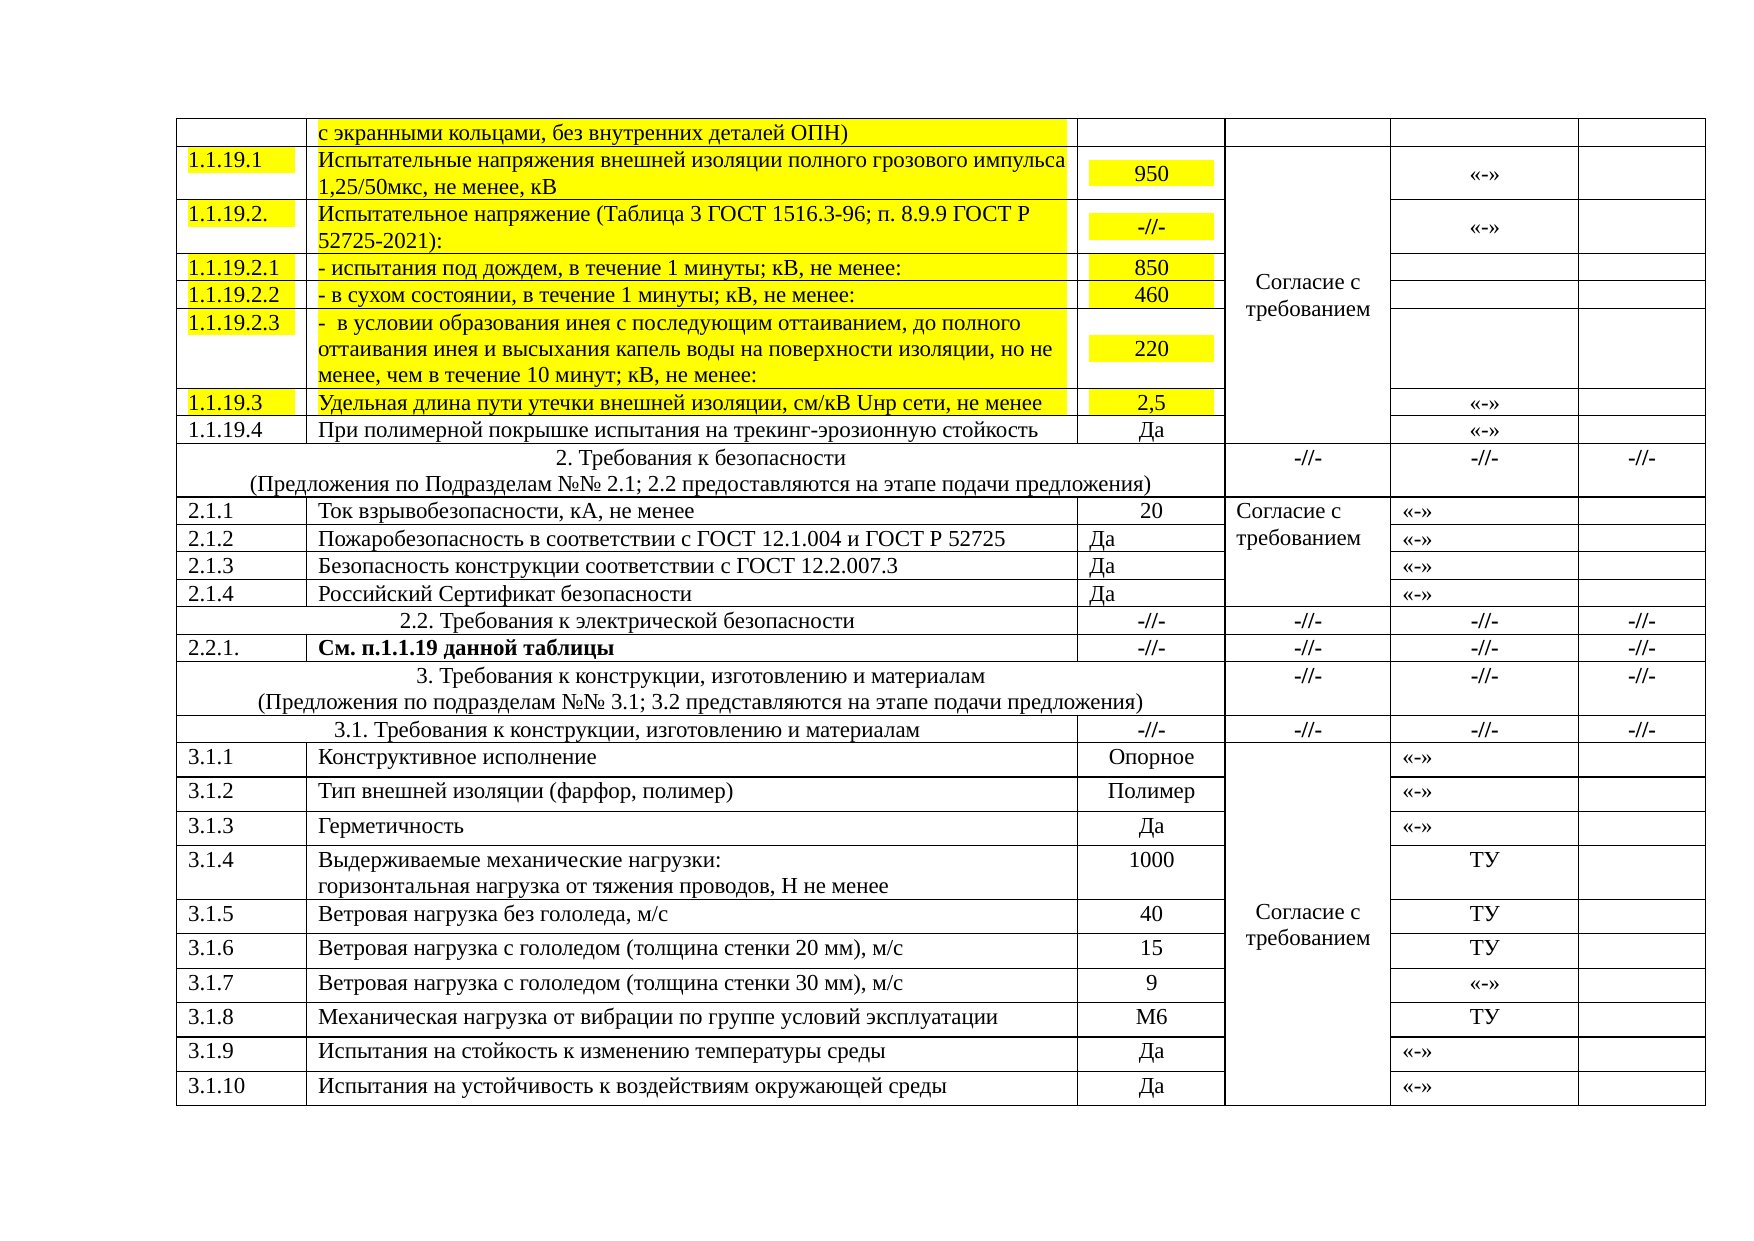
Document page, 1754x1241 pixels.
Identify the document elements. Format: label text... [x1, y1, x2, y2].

table_cell [1391, 281, 1578, 308]
table_cell -//- [1391, 607, 1578, 633]
table_cell ТУ [1391, 934, 1578, 968]
table_cell [1579, 743, 1705, 776]
table_cell -//- [1226, 716, 1390, 742]
table_cell Да [1078, 1038, 1224, 1071]
table_cell «-» [1391, 743, 1578, 776]
table_cell Конструктивное исполнение [307, 743, 1077, 776]
table_cell -//- [1226, 635, 1390, 661]
table_cell 3.1.9 [177, 1038, 306, 1071]
table_cell [1579, 934, 1705, 968]
table_cell 1.1.19.2.2 [177, 281, 188, 308]
table_cell [1579, 1003, 1705, 1036]
table_cell 2.2. Требования к электрической безопасности [177, 607, 1077, 633]
table_cell -//- [1391, 635, 1578, 661]
table_cell 3.1. Требования к конструкции, изготовлению и материалам [177, 716, 1077, 742]
table_cell «-» [1391, 552, 1578, 579]
table_cell Испытания на устойчивость к воздействиям окружающей среды [307, 1072, 1077, 1105]
table_cell [1391, 254, 1578, 280]
table_cell [1579, 846, 1705, 899]
table_cell -//- [1078, 119, 1224, 146]
table_cell ТУ [1391, 900, 1578, 933]
table_cell [1579, 1072, 1705, 1105]
table_cell Выдерживаемые механические нагрузки: горизонтальная нагрузка от тяжения проводов, Н не менее [307, 846, 1077, 899]
table_cell Полимер [1078, 778, 1224, 811]
table_cell -//- [1579, 635, 1705, 661]
table_cell 2.1.4 [177, 580, 306, 606]
table_cell Да [1078, 416, 1224, 443]
table_cell 9 [1078, 969, 1224, 1002]
table_cell [1579, 900, 1705, 933]
table_cell -//- [1078, 635, 1224, 661]
table_cell 2.1.2 [177, 525, 306, 551]
table_cell 1.1.19.2. [177, 200, 306, 253]
table_cell При полимерной покрышке испытания на трекинг-эрозионную стойкость [307, 416, 1077, 443]
table_cell -//- [1226, 444, 1390, 496]
table_cell Да [1078, 1072, 1224, 1105]
table_cell 20 [1078, 498, 1224, 524]
table_cell «-» [1391, 200, 1578, 253]
table_cell -//- [1579, 607, 1705, 633]
table_cell 3. Требования к конструкции, изготовлению и материалам (Предложения по подразделам №№ 3.1; 3.2 представляются на этапе подачи предложения) [177, 662, 1224, 714]
table_cell [1579, 778, 1705, 811]
table_cell -//- [1226, 662, 1390, 714]
table_cell Да [1078, 812, 1224, 845]
table_cell «-» [1391, 1072, 1578, 1105]
table_cell Опорное [1078, 743, 1224, 776]
table_cell Механическая нагрузка от вибрации по группе условий эксплуатации [307, 1003, 1077, 1036]
table_cell 850 [1078, 254, 1089, 280]
table_cell 1.1.19.2.3 [177, 309, 306, 388]
table_cell 1.1.19.2.2 [295, 281, 306, 308]
table_cell [1391, 119, 1578, 146]
table_cell См. п.1.1.19 данной таблицы [307, 635, 1077, 661]
table_cell Пожаробезопасность в соответствии с ГОСТ 12.1.004 и ГОСТ Р 52725 [307, 525, 1077, 551]
table_cell Да [1078, 552, 1224, 579]
table_cell [1579, 1038, 1705, 1071]
table_cell 2,5 [1214, 389, 1224, 415]
table_cell «-» [1391, 389, 1578, 415]
table_cell [1579, 147, 1705, 199]
table_cell [1579, 389, 1705, 415]
table_cell Ветровая нагрузка без гололеда, м/с [307, 900, 1077, 933]
table_cell 40 [1078, 900, 1224, 933]
table_cell М6 [1078, 1003, 1224, 1036]
table_cell 3.1.3 [177, 812, 306, 845]
table_cell 2.1.1 [177, 498, 306, 524]
table_cell [1579, 254, 1705, 280]
table_cell [1579, 525, 1705, 551]
table_cell Безопасность конструкции соответствии с ГОСТ 12.2.007.3 [307, 552, 1077, 579]
table_cell «-» [1391, 416, 1578, 443]
table_cell Испытания на стойкость к изменению температуры среды [307, 1038, 1077, 1071]
table_cell [1579, 281, 1705, 308]
table_cell [1579, 812, 1705, 845]
table_cell -//- [1391, 444, 1578, 496]
table_cell [1579, 119, 1705, 146]
table_cell 1.1.19.3 [177, 389, 188, 415]
table_cell [1579, 309, 1705, 388]
table_cell [1579, 200, 1705, 253]
table_cell [1391, 309, 1578, 388]
table_cell 950 [1078, 147, 1224, 199]
table_cell 3.1.5 [177, 900, 306, 933]
table_cell -//- [1579, 662, 1705, 714]
table_cell 1000 [1078, 846, 1224, 899]
table_cell 460 [1078, 281, 1089, 308]
table_cell [1579, 552, 1705, 579]
table_cell Согласие с требованием [1226, 743, 1390, 1105]
table_cell Да [1078, 580, 1224, 606]
table_cell 3.1.1 [177, 743, 306, 776]
table_cell 2. Требования к безопасности (Предложения по Подразделам №№ 2.1; 2.2 предоставляются на этапе подачи предложения) [177, 444, 1224, 496]
table_cell «-» [1391, 147, 1578, 199]
table_cell «-» [1391, 498, 1578, 524]
table_cell Ветровая нагрузка с гололедом (толщина стенки 20 мм), м/с [307, 934, 1077, 968]
table_cell [1579, 969, 1705, 1002]
table_cell 3.1.8 [177, 1003, 306, 1036]
table_cell [1579, 580, 1705, 606]
table_cell 460 [1214, 281, 1224, 308]
table_cell «-» [1391, 525, 1578, 551]
table_cell 220 [1078, 309, 1224, 388]
table_cell 3.1.10 [177, 1072, 306, 1105]
table_cell -//- [1078, 607, 1224, 633]
table_cell [1579, 498, 1705, 524]
table_cell 3.1.6 [177, 934, 306, 968]
table_cell -//- [1078, 200, 1224, 253]
table_cell 2.2.1. [177, 635, 306, 661]
table_cell Ток взрывобезопасности, кА, не менее [307, 498, 1077, 524]
table_cell 2,5 [1078, 389, 1089, 415]
table_cell [1579, 416, 1705, 443]
table_cell Тип внешней изоляции (фарфор, полимер) [307, 778, 1077, 811]
table_cell Герметичность [307, 812, 1077, 845]
table_cell Согласие с требованием [1226, 147, 1390, 443]
table_cell [1226, 119, 1390, 146]
table_cell Да [1078, 525, 1224, 551]
table_cell -//- [1078, 716, 1224, 742]
table_cell -//- [1391, 716, 1578, 742]
table_cell 1.1.19.2.1 [295, 254, 306, 280]
table_cell «-» [1391, 1038, 1578, 1071]
table_cell -//- [1579, 444, 1705, 496]
table_cell 850 [1214, 254, 1224, 280]
table_cell 1.1.19.3 [295, 389, 306, 415]
table_cell 1.1.19.4 [177, 416, 306, 443]
table_cell 1.1.19.1 [177, 147, 306, 199]
table_cell Ветровая нагрузка с гололедом (толщина стенки 30 мм), м/с [307, 969, 1077, 1002]
table_cell 2.1.3 [177, 552, 306, 579]
table_cell 3.1.4 [177, 846, 306, 899]
table_cell ТУ [1391, 846, 1578, 899]
table_cell -//- [1579, 716, 1705, 742]
table_cell 1.1.19. [177, 119, 306, 146]
table_cell -//- [1391, 662, 1578, 714]
table_cell 3.1.7 [177, 969, 306, 1002]
table_cell 15 [1078, 934, 1224, 968]
table_cell -//- [1226, 607, 1390, 633]
table_cell ТУ [1391, 1003, 1578, 1036]
table_cell 3.1.2 [177, 778, 306, 811]
table_cell 1.1.19.2.1 [177, 254, 188, 280]
table_cell «-» [1391, 580, 1578, 606]
table_cell «-» [1391, 812, 1578, 845]
table_cell Российский Сертификат безопасности [307, 580, 1077, 606]
table_cell Согласие с требованием [1226, 498, 1390, 606]
table_cell «-» [1391, 778, 1578, 811]
table_cell «-» [1391, 969, 1578, 1002]
